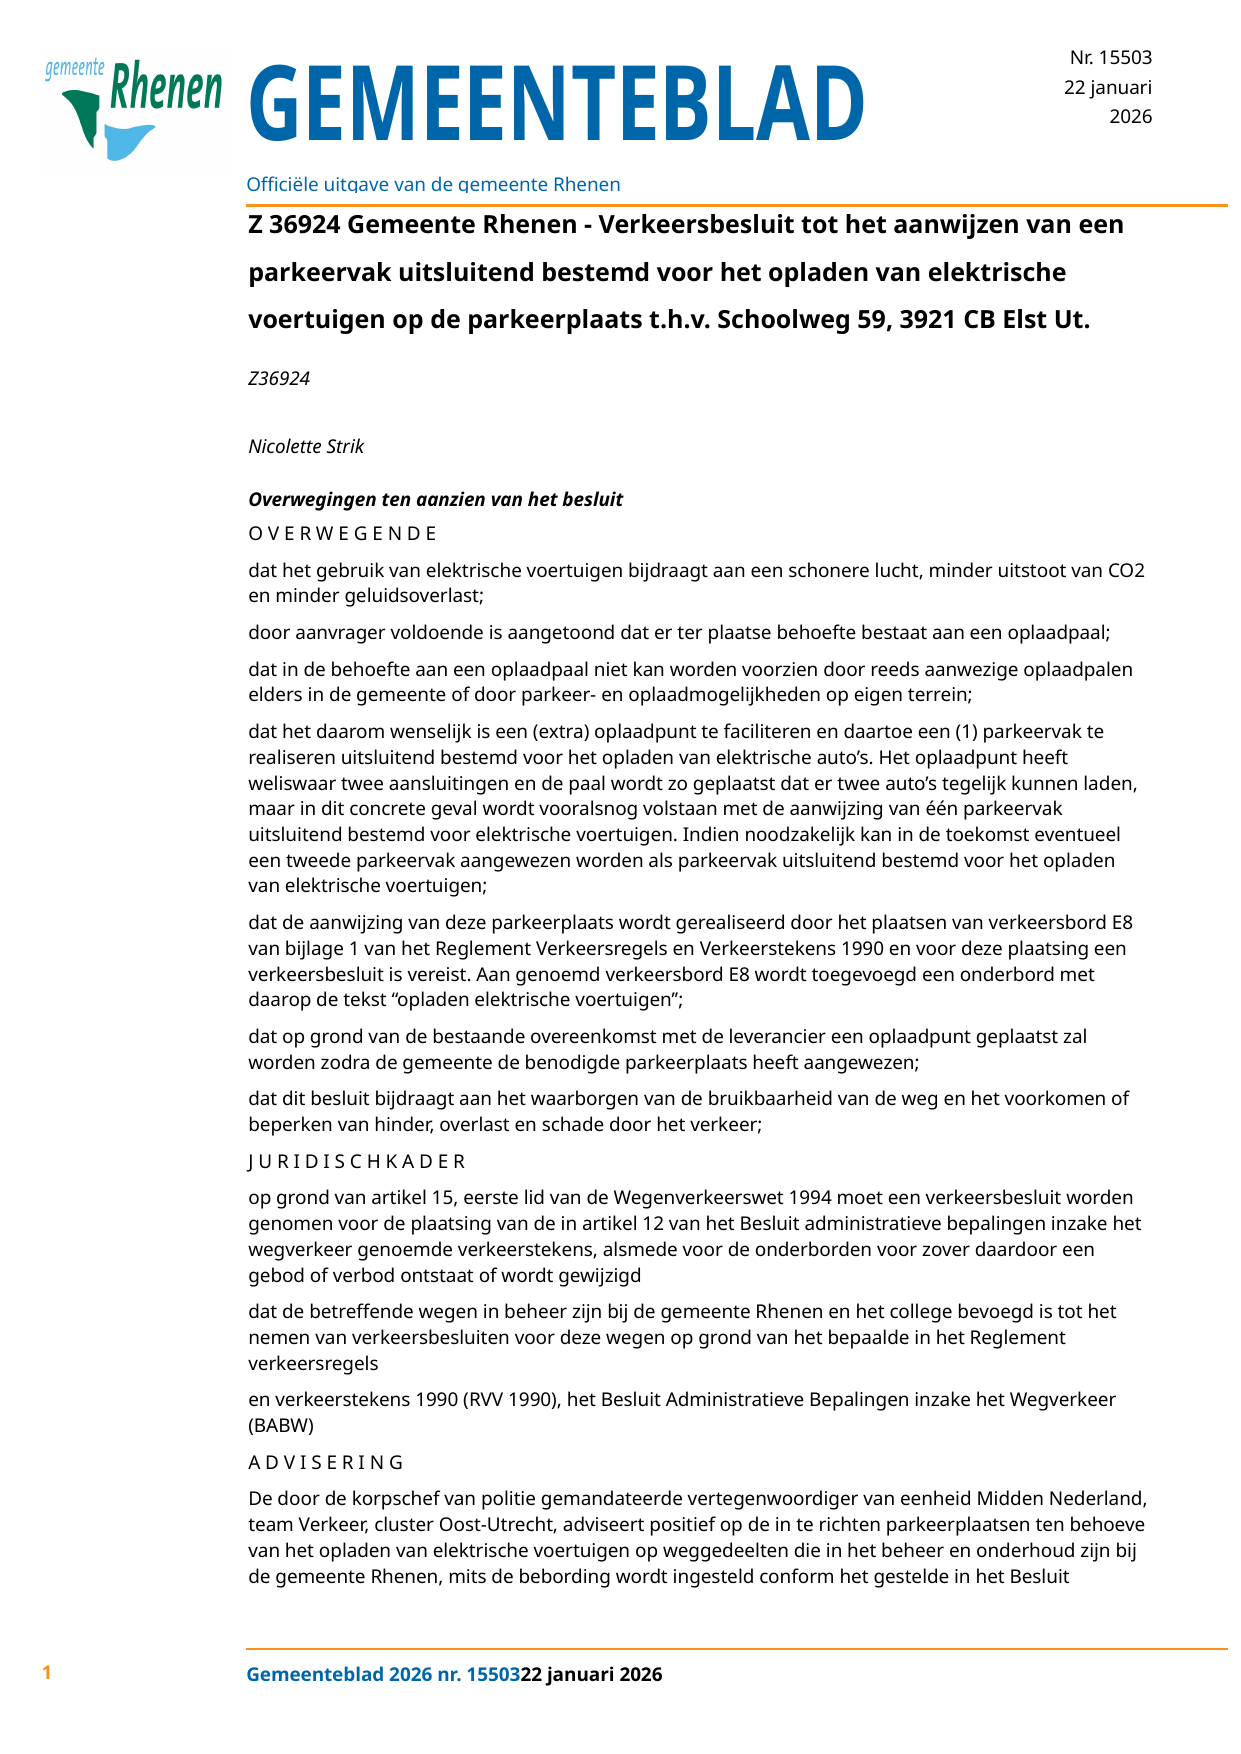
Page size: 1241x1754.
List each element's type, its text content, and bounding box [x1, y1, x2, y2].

picture [41, 47, 231, 172]
text dat op grond van de bestaande overeenkomst met de leverancier een oplaadpunt geplaatst zal worden zodra de gemeente de benodigde parkeerplaats heeft aangewezen; [248, 1023, 1152, 1074]
text dat het gebruik van elektrische voertuigen bijdraagt aan een schonere lucht, minder uitstoot van CO2 en minder geluidsoverlast; [248, 557, 1152, 608]
text Overwegingen ten aanzien van het besluit [248, 486, 1152, 512]
text en verkeerstekens 1990 (RVV 1990), het Besluit Administratieve Bepalingen inzake het Wegverkeer (BABW) [248, 1387, 1152, 1438]
text dat de betreffende wegen in beheer zijn bij de gemeente Rhenen en het college bevoegd is tot het nemen van verkeersbesluiten voor deze wegen op grond van het bepaalde in het Reglement verkeersregels [248, 1298, 1152, 1376]
text Nicolette Strik [248, 433, 1152, 459]
text De door de korpschef van politie gemandateerde vertegenwoordiger van eenheid Midden Nederland, team Verkeer, cluster Oost-Utrecht, adviseert positief op de in te richten parkeerplaatsen ten behoeve van het opladen van elektrische voertuigen op weggedeelten die in het beheer en onderhoud zijn bij de gemeente Rhenen, mits de bebording wordt ingesteld conform het gestelde in het Besluit [248, 1486, 1152, 1588]
text dat de aanwijzing van deze parkeerplaats wordt gerealiseerd door het plaatsen van verkeersbord E8 van bijlage 1 van het Reglement Verkeersregels en Verkeerstekens 1990 en voor deze plaatsing een verkeersbesluit is vereist. Aan genoemd verkeersbord E8 wordt toegevoegd een onderbord met daarop de tekst “opladen elektrische voertuigen’’; [248, 909, 1152, 1012]
text dat dit besluit bijdraagt aan het waarborgen van de bruikbaarheid van de weg en het voorkomen of beperken van hinder, overlast en schade door het verkeer; [248, 1086, 1152, 1137]
text door aanvrager voldoende is aangetoond dat er ter plaatse behoefte bestaat aan een oplaadpaal; [248, 619, 1152, 645]
text A D V I S E R I N G [248, 1449, 1152, 1475]
text O V E R W E G E N D E [248, 520, 1152, 546]
text Z36924 [248, 366, 1152, 391]
text dat in de behoefte aan een oplaadpaal niet kan worden voorzien door reeds aanwezige oplaadpalen elders in de gemeente of door parkeer- en oplaadmogelijkheden op eigen terrein; [248, 656, 1152, 707]
text Z 36924 Gemeente Rhenen - Verkeersbesluit tot het aanwijzen van een parkeervak uitsluitend bestemd voor het opladen van elektrische voertuigen op de parkeerplaats t.h.v. Schoolweg 59, 3921 CB Elst Ut. [248, 207, 1152, 336]
text op grond van artikel 15, eerste lid van de Wegenverkeerswet 1994 moet een verkeersbesluit worden genomen voor de plaatsing van de in artikel 12 van het Besluit administratieve bepalingen inzake het wegverkeer genoemde verkeerstekens, alsmede voor de onderborden voor zover daardoor een gebod of verbod ontstaat of wordt gewijzigd [248, 1184, 1152, 1287]
text dat het daarom wenselijk is een (extra) oplaadpunt te faciliteren en daartoe een (1) parkeervak te realiseren uitsluitend bestemd voor het opladen van elektrische auto’s. Het oplaadpunt heeft weliswaar twee aansluitingen en de paal wordt zo geplaatst dat er twee auto’s tegelijk kunnen laden, maar in dit concrete geval wordt vooralsnog volstaan met de aanwijzing van één parkeervak uitsluitend bestemd voor elektrische voertuigen. Indien noodzakelijk kan in de toekomst eventueel een tweede parkeervak aangewezen worden als parkeervak uitsluitend bestemd voor het opladen van elektrische voertuigen; [248, 718, 1152, 898]
text J U R I D I S C H K A D E R [248, 1148, 1152, 1174]
